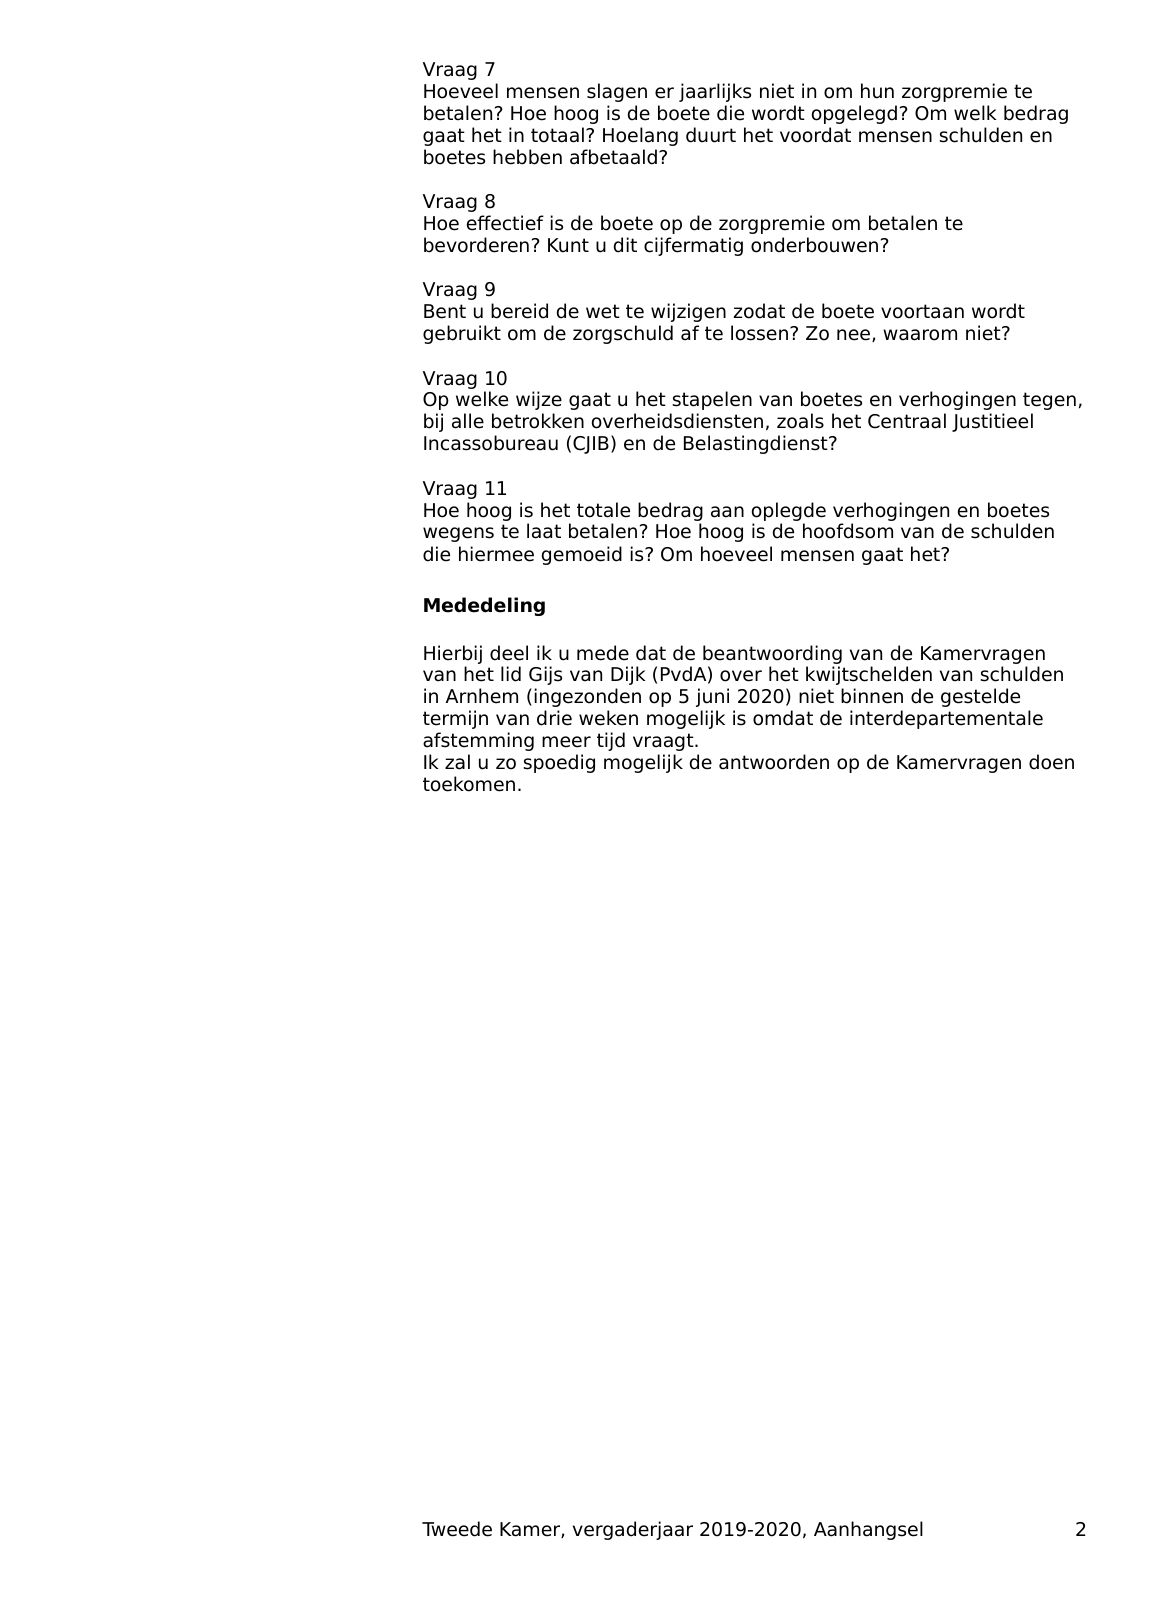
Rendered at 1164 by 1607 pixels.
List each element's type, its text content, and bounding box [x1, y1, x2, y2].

text Vraag 8 [422, 191, 1087, 213]
text Bent u bereid de wet te wijzigen zodat de boete voortaan wordt gebruikt om de zorgschuld af te lossen? Zo nee, waarom niet? [422, 301, 1087, 345]
text Hoe effectief is de boete op de zorgpremie om betalen te bevorderen? Kunt u dit cijfermatig onderbouwen? [422, 213, 1087, 257]
text Vraag 9 [422, 279, 1087, 301]
text Ik zal u zo spoedig mogelijk de antwoorden op de Kamervragen doen toekomen. [422, 752, 1087, 796]
text Vraag 7 [422, 59, 1087, 81]
text Vraag 10 [422, 367, 1087, 389]
text Hierbij deel ik u mede dat de beantwoording van de Kamervragen van het lid Gijs van Dijk (PvdA) over het kwijtschelden van schulden in Arnhem (ingezonden op 5 juni 2020) niet binnen de gestelde termijn van drie weken mogelijk is omdat de interdepartementale afstemming meer tijd vraagt. [422, 642, 1087, 752]
text Op welke wijze gaat u het stapelen van boetes en verhogingen tegen, bij alle betrokken overheidsdiensten, zoals het Centraal Justitieel Incassobureau (CJIB) en de Belastingdienst? [422, 389, 1087, 455]
text Hoeveel mensen slagen er jaarlijks niet in om hun zorgpremie te betalen? Hoe hoog is de boete die wordt opgelegd? Om welk bedrag gaat het in totaal? Hoelang duurt het voordat mensen schulden en boetes hebben afbetaald? [422, 81, 1087, 169]
text Vraag 11 [422, 477, 1087, 499]
subtitle Mededeling [422, 595, 1087, 617]
text Hoe hoog is het totale bedrag aan oplegde verhogingen en boetes wegens te laat betalen? Hoe hoog is de hoofdsom van de schulden die hiermee gemoeid is? Om hoeveel mensen gaat het? [422, 499, 1087, 565]
